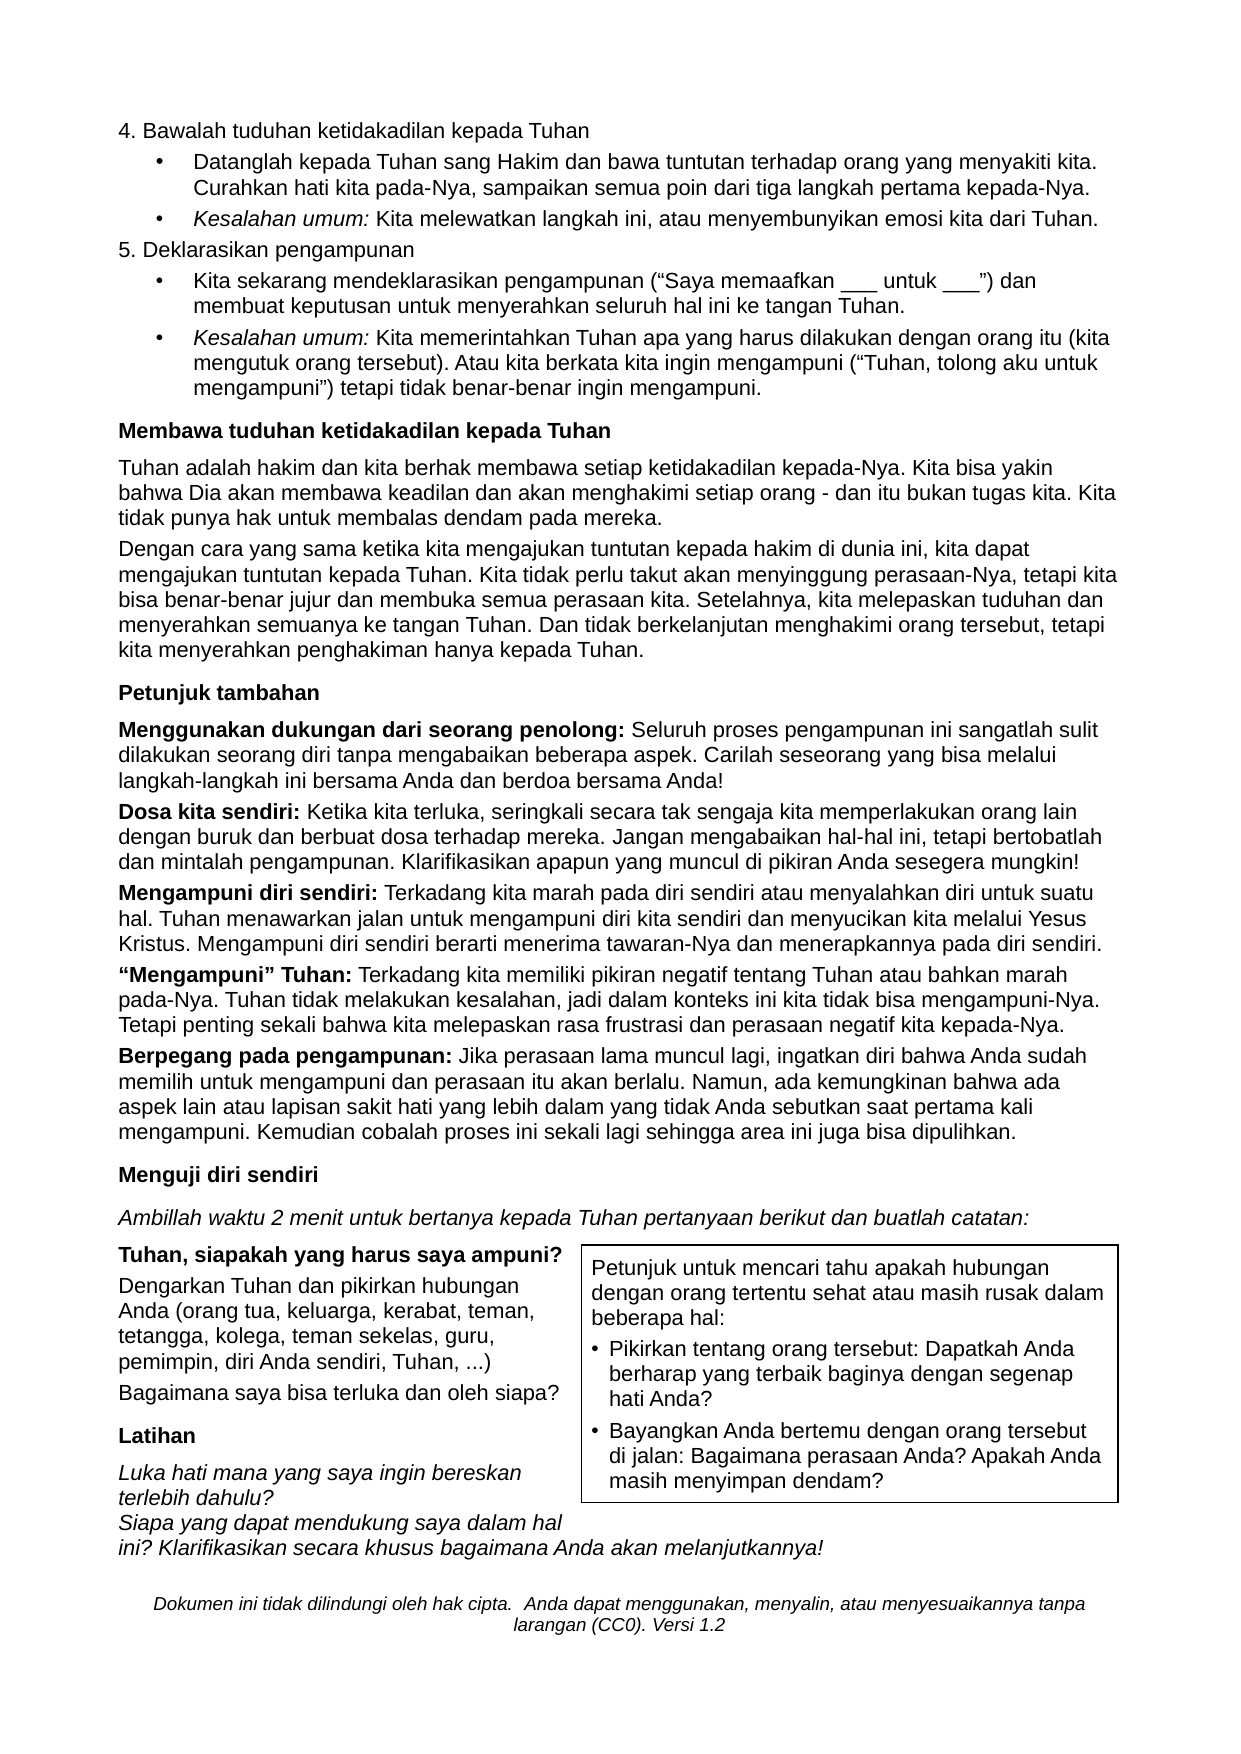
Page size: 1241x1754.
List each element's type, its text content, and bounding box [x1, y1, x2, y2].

text Tuhan, siapakah yang harus saya ampuni? [582, 1246, 1117, 1502]
text “Mengampuni” Tuhan: Terkadang kita memiliki pikiran negatif tentang Tuhan atau bahkan marah pada-Nya. Tuhan tidak melakukan kesalahan, jadi dalam konteks ini kita tidak bisa mengampuni-Nya. Tetapi penting sekali bahwa kita melepaskan rasa frustrasi dan perasaan negatif kita kepada-Nya. [118, 962, 1122, 1037]
subtitle Latihan [118, 1423, 581, 1448]
subtitle 4. Bawalah tuduhan ketidakadilan kepada Tuhan [118, 118, 1122, 143]
text Luka hati mana yang saya ingin bereskan terlebih dahulu? [118, 1459, 1122, 1510]
list Kesalahan umum: Kita memerintahkan Tuhan apa yang harus dilakukan dengan orang itu (kita mengutuk orang tersebut). Atau kita berkata kita ingin mengampuni (“Tuhan, tolong aku untuk mengampuni”) tetapi tidak benar-benar ingin mengampuni. [156, 324, 1122, 400]
list Kita sekarang mendeklarasikan pengampunan (“Saya memaafkan ___ untuk ___”) dan membuat keputusan untuk menyerahkan seluruh hal ini ke tangan Tuhan. [156, 268, 1122, 318]
text Berpegang pada pengampunan: Jika perasaan lama muncul lagi, ingatkan diri bahwa Anda sudah memilih untuk mengampuni dan perasaan itu akan berlalu. Namun, ada kemungkinan bahwa ada aspek lain atau lapisan sakit hati yang lebih dalam yang tidak Anda sebutkan saat pertama kali mengampuni. Kemudian cobalah proses ini sekali lagi sehingga area ini juga bisa dipulihkan. [118, 1043, 1122, 1144]
text Dengarkan Tuhan dan pikirkan hubungan Anda (orang tua, keluarga, kerabat, teman, tetangga, kolega, teman sekelas, guru, pemimpin, diri Anda sendiri, Tuhan, ...) [118, 1273, 581, 1374]
text Petunjuk untuk mencari tahu apakah hubungan dengan orang tertentu sehat atau masih rusak dalam beberapa hal: [591, 1254, 1108, 1330]
subtitle Menguji diri sendiri [118, 1162, 1122, 1187]
text Dengan cara yang sama ketika kita mengajukan tuntutan kepada hakim di dunia ini, kita dapat mengajukan tuntutan kepada Tuhan. Kita tidak perlu takut akan menyinggung perasaan-Nya, tetapi kita bisa benar-benar jujur dan membuka semua perasaan kita. Setelahnya, kita melepaskan tuduhan dan menyerahkan semuanya ke tangan Tuhan. Dan tidak berkelanjutan menghakimi orang tersebut, tetapi kita menyerahkan penghakiman hanya kepada Tuhan. [118, 536, 1122, 662]
text Menggunakan dukungan dari seorang penolong: Seluruh proses pengampunan ini sangatlah sulit dilakukan seorang diri tanpa mengabaikan beberapa aspek. Carilah seseorang yang bisa melalui langkah-langkah ini bersama Anda dan berdoa bersama Anda! [118, 717, 1122, 793]
list Kesalahan umum: Kita melewatkan langkah ini, atau menyembunyikan emosi kita dari Tuhan. [156, 206, 1122, 231]
text Tuhan, siapakah yang harus saya ampuni? [118, 1242, 1122, 1267]
subtitle Petunjuk tambahan [118, 680, 1122, 705]
text Dosa kita sendiri: Ketika kita terluka, seringkali secara tak sengaja kita memperlakukan orang lain dengan buruk dan berbuat dosa terhadap mereka. Jangan mengabaikan hal-hal ini, tetapi bertobatlah dan mintalah pengampunan. Klarifikasikan apapun yang muncul di pikiran Anda sesegera mungkin! [118, 799, 1122, 874]
list Datanglah kepada Tuhan sang Hakim dan bawa tuntutan terhadap orang yang menyakiti kita. Curahkan hati kita pada-Nya, sampaikan semua poin dari tiga langkah pertama kepada-Nya. [156, 149, 1122, 200]
subtitle 5. Deklarasikan pengampunan [118, 237, 1122, 262]
list Pikirkan tentang orang tersebut: Dapatkah Anda berharap yang terbaik baginya dengan segenap hati Anda? [591, 1336, 1108, 1412]
subtitle Membawa tuduhan ketidakadilan kepada Tuhan [118, 418, 1122, 443]
text Mengampuni diri sendiri: Terkadang kita marah pada diri sendiri atau menyalahkan diri untuk suatu hal. Tuhan menawarkan jalan untuk mengampuni diri kita sendiri dan menyucikan kita melalui Yesus Kristus. Mengampuni diri sendiri berarti menerima tawaran-Nya dan menerapkannya pada diri sendiri. [118, 880, 1122, 956]
text Siapa yang dapat mendukung saya dalam hal ini? Klarifikasikan secara khusus bagaimana Anda akan melanjutkannya! [118, 1510, 1122, 1560]
text Tuhan adalah hakim dan kita berhak membawa setiap ketidakadilan kepada-Nya. Kita bisa yakin bahwa Dia akan membawa keadilan dan akan menghakimi setiap orang - dan itu bukan tugas kita. Kita tidak punya hak untuk membalas dendam pada mereka. [118, 455, 1122, 530]
text Bagaimana saya bisa terluka dan oleh siapa? [118, 1380, 581, 1405]
text Ambillah waktu 2 menit untuk bertanya kepada Tuhan pertanyaan berikut dan buatlah catatan: [118, 1205, 1122, 1230]
list Bayangkan Anda bertemu dengan orang tersebut di jalan: Bagaimana perasaan Anda? Apakah Anda masih menyimpan dendam? [591, 1417, 1108, 1493]
